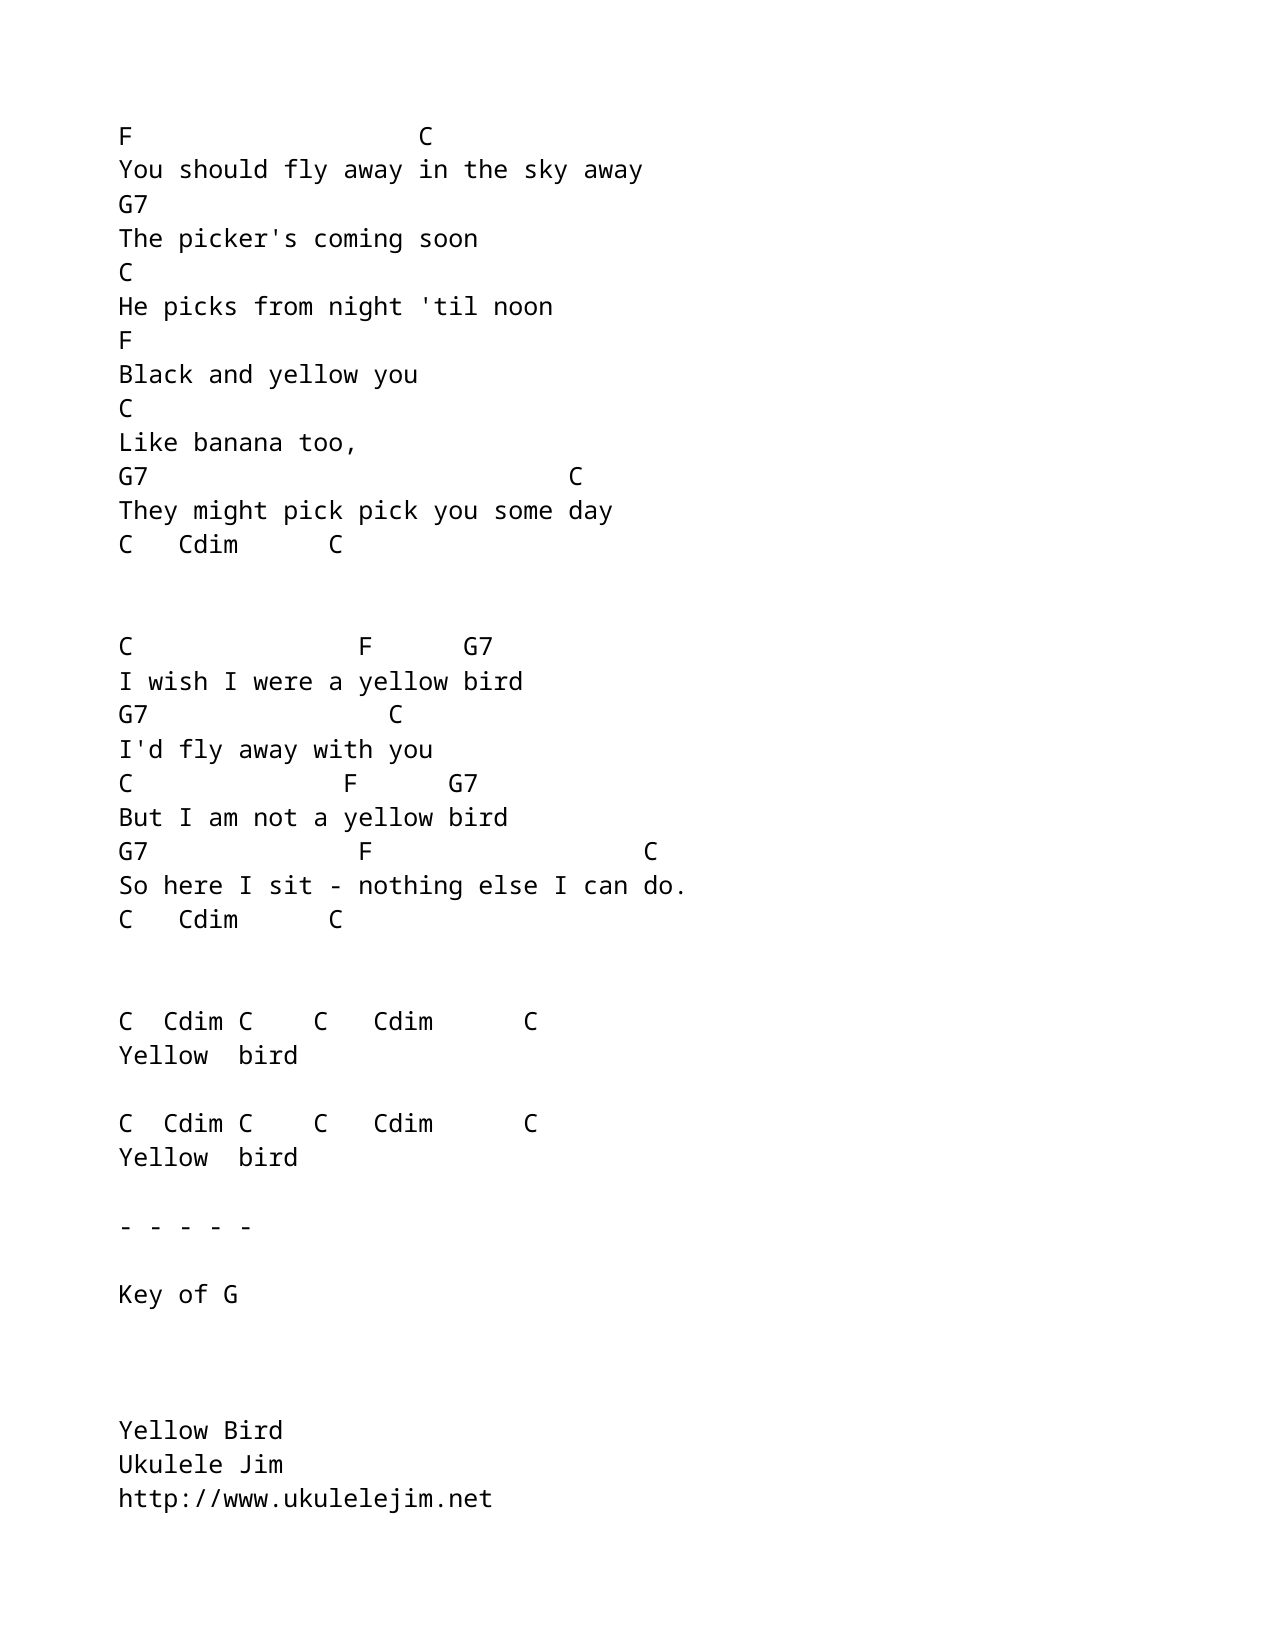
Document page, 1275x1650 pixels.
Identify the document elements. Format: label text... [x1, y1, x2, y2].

text You should fly away in the sky away [118, 152, 1157, 186]
text F [118, 322, 1157, 357]
text C Cdim C C Cdim C [118, 1004, 1157, 1038]
text http://www.ukulelejim.net [118, 1481, 1157, 1515]
text Ukulele Jim [118, 1447, 1157, 1481]
text They might pick pick you some day [118, 493, 1157, 527]
text Like banana too, [118, 425, 1157, 459]
text F C [118, 118, 1157, 152]
text C Cdim C [118, 527, 1157, 561]
text C Cdim C [118, 902, 1157, 936]
text G7 [118, 186, 1157, 220]
text Key of G [118, 1276, 1157, 1310]
text C Cdim C C Cdim C [118, 1106, 1157, 1140]
text G7 F C [118, 833, 1157, 867]
text C F G7 [118, 629, 1157, 663]
text So here I sit - nothing else I can do. [118, 867, 1157, 902]
text Yellow bird [118, 1038, 1157, 1072]
text C [118, 254, 1157, 288]
text G7 C [118, 697, 1157, 731]
text C [118, 391, 1157, 425]
text But I am not a yellow bird [118, 799, 1157, 833]
text I'd fly away with you [118, 731, 1157, 765]
text C F G7 [118, 765, 1157, 799]
text - - - - - [118, 1208, 1157, 1242]
text Yellow Bird [118, 1412, 1157, 1447]
text The picker's coming soon [118, 220, 1157, 254]
text He picks from night 'til noon [118, 288, 1157, 322]
text Yellow bird [118, 1140, 1157, 1174]
text G7 C [118, 459, 1157, 493]
text Black and yellow you [118, 357, 1157, 391]
text I wish I were a yellow bird [118, 663, 1157, 697]
